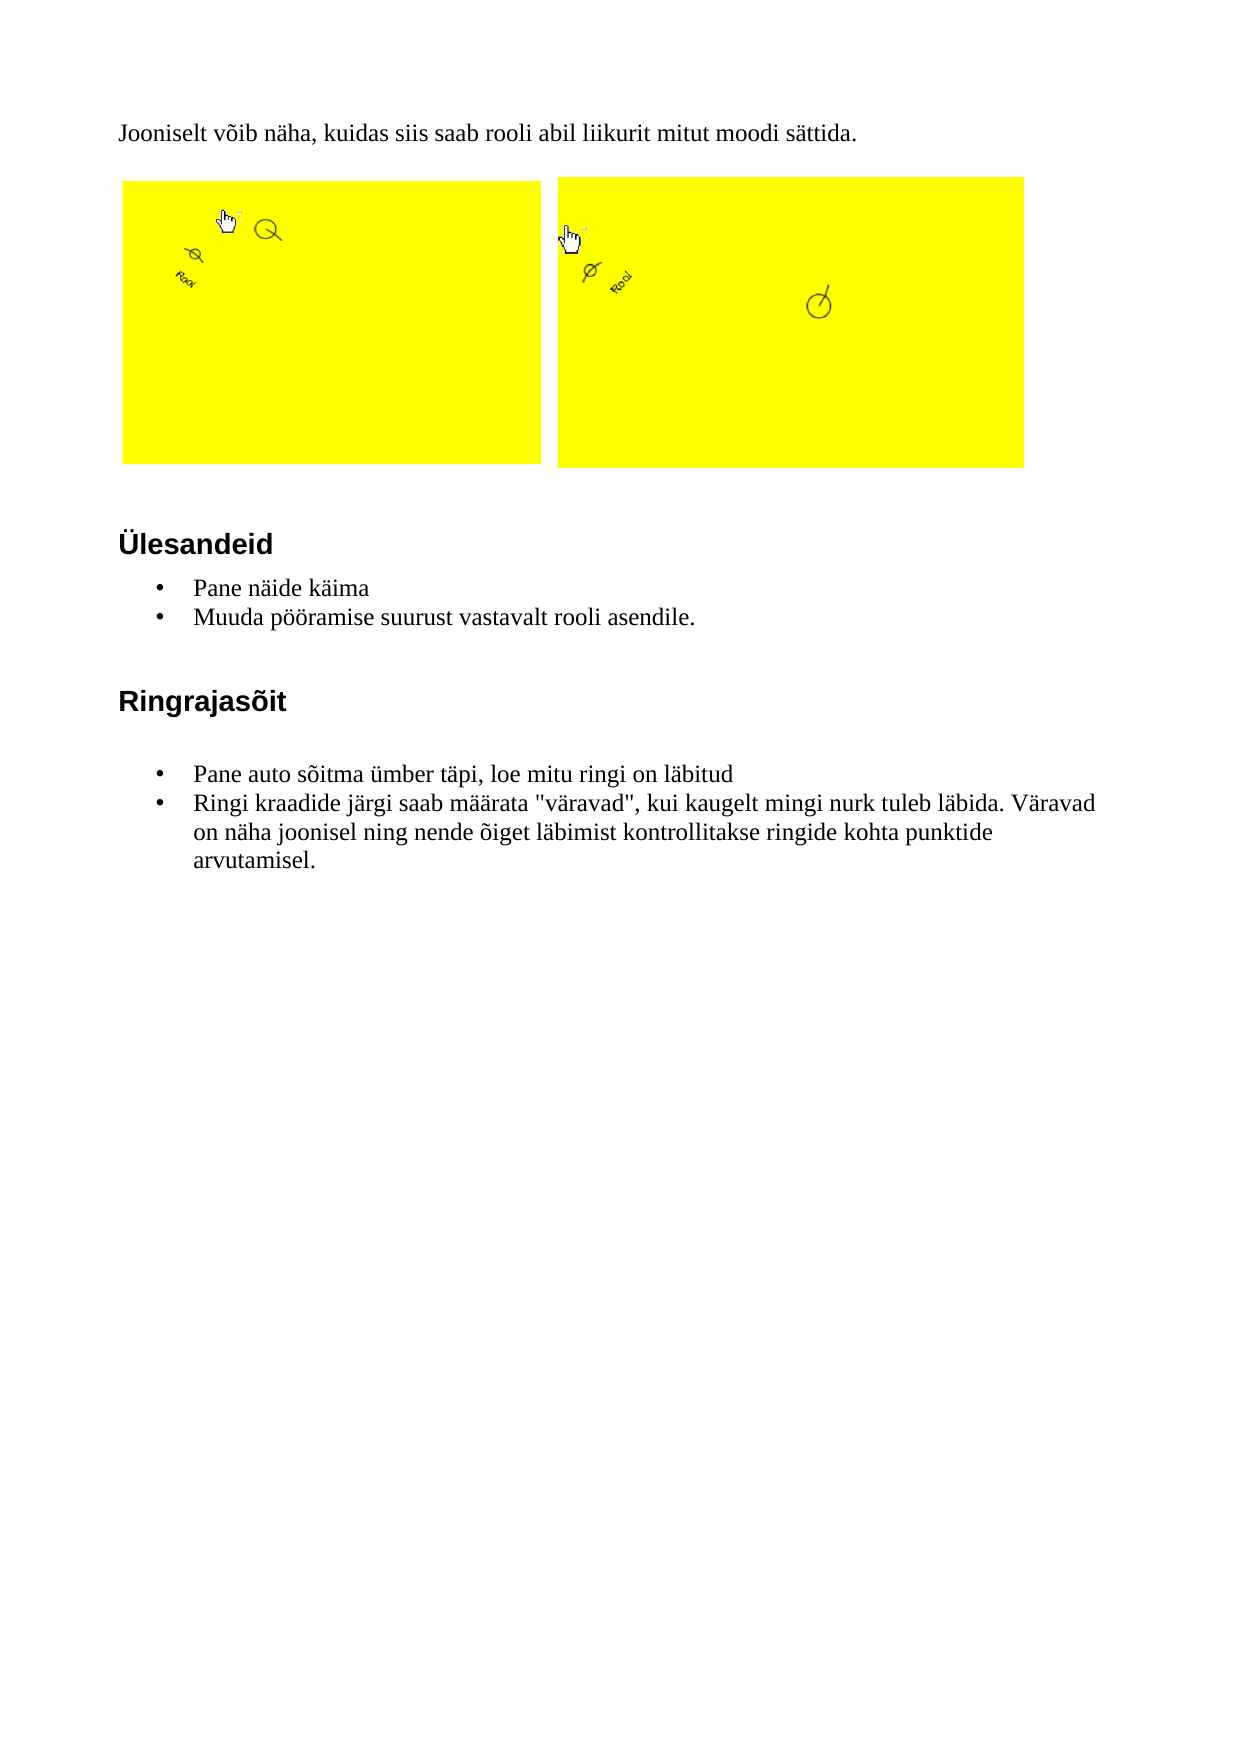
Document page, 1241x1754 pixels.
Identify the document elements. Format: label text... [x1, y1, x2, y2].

list Pane näide käima [156, 573, 1122, 602]
text Jooniselt võib näha, kuidas siis saab rooli abil liikurit mitut moodi sättida. [118, 118, 1122, 147]
list Ringi kraadide järgi saab määrata "väravad", kui kaugelt mingi nurk tuleb läbida. Väravad on näha joonisel ning nende õiget läbimist kontrollitakse ringide kohta punktide arvutamisel. [156, 788, 1122, 874]
list Pane auto sõitma ümber täpi, loe mitu ringi on läbitud [156, 759, 1122, 788]
list Muuda pööramise suurust vastavalt rooli asendile. [156, 602, 1122, 631]
subtitle Ülesandeid [118, 527, 1122, 561]
subtitle Ringrajasõit [118, 684, 1122, 718]
